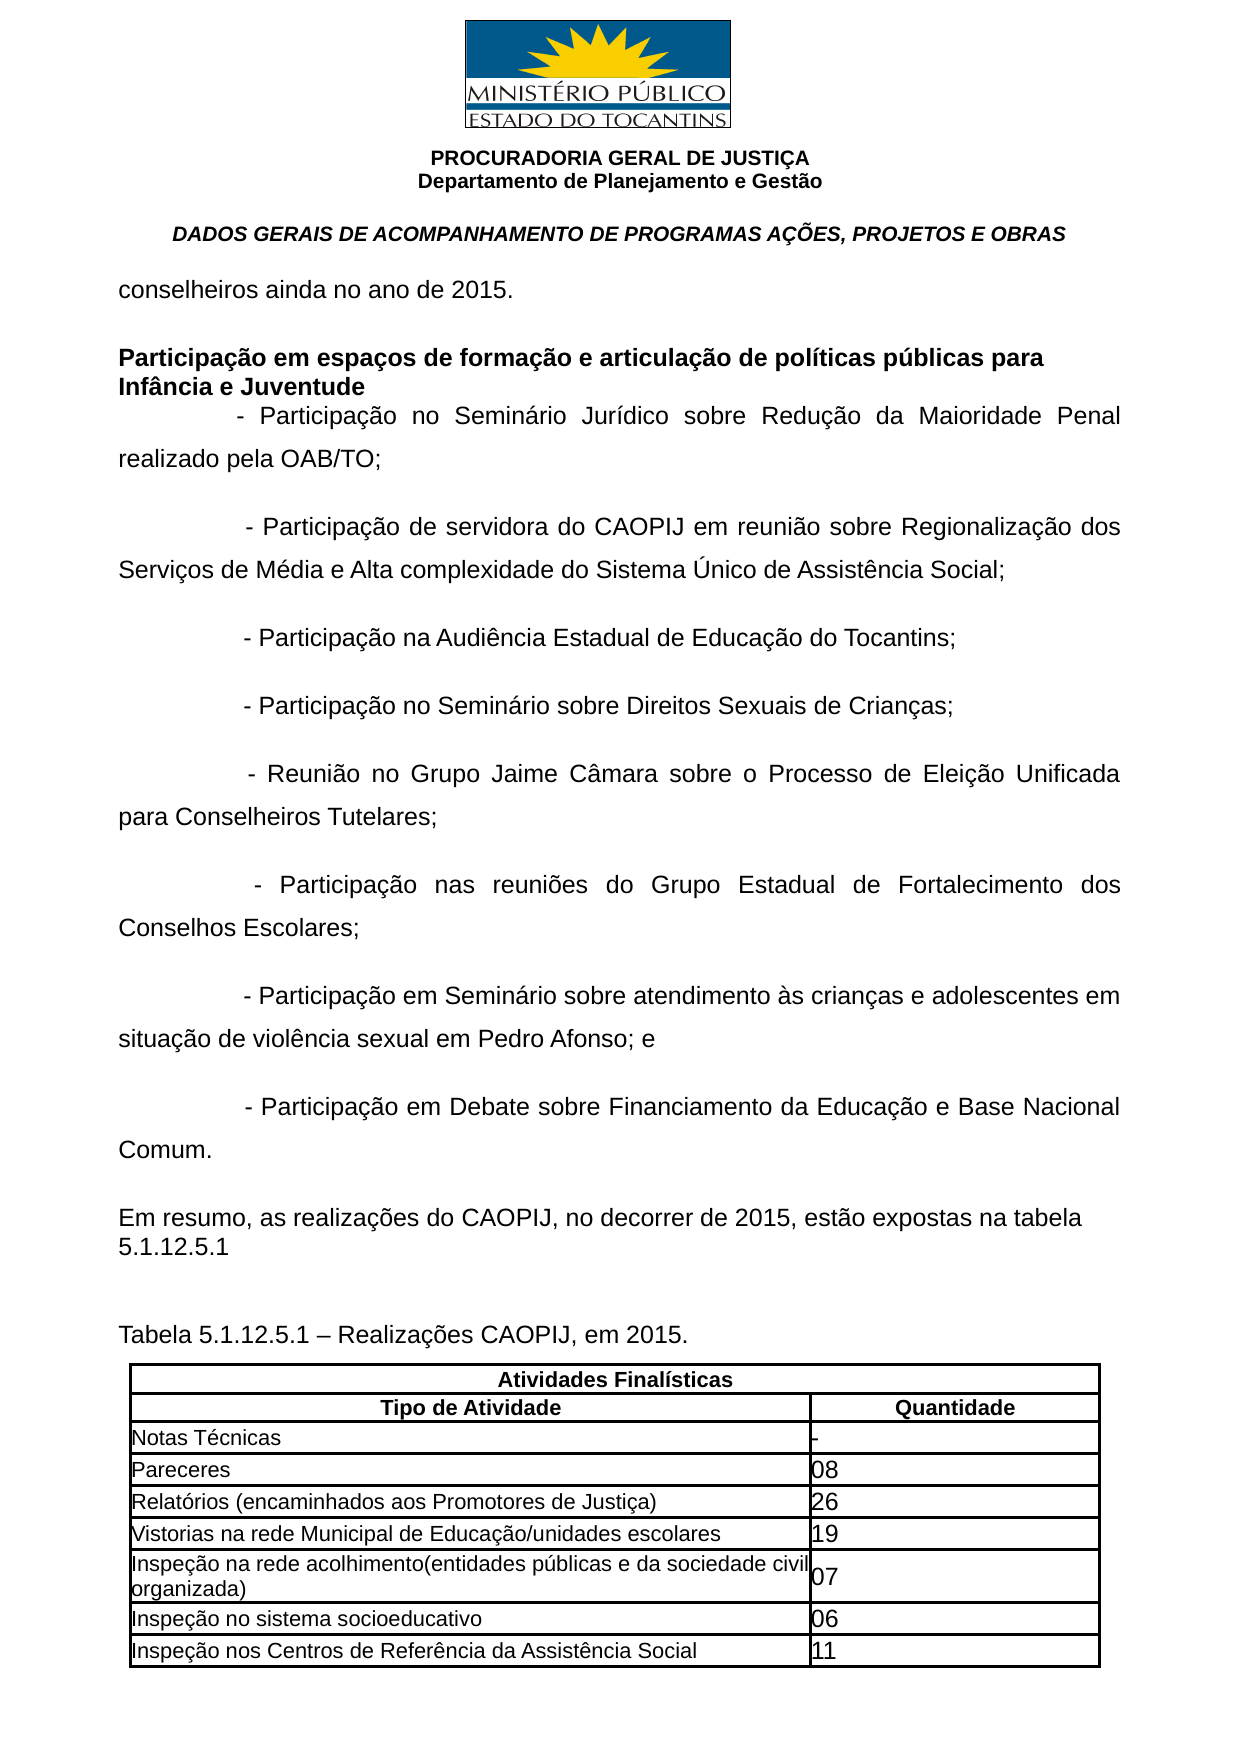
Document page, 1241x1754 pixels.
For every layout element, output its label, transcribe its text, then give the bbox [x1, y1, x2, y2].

text Participação em espaços de formação e articulação de políticas públicas para Infância e Juventude [118, 343, 1122, 401]
table_cell Notas Técnicas [132, 1423, 809, 1452]
table_cell Inspeção na rede acolhimento(entidades públicas e da sociedade civil organizada) [132, 1551, 809, 1601]
table_cell 26 [812, 1487, 1098, 1516]
text - Reunião no Grupo Jaime Câmara sobre o Processo de Eleição Unificada para Conselheiros Tutelares; [118, 759, 1122, 831]
table_cell Inspeção nos Centros de Referência da Assistência Social [132, 1636, 809, 1665]
table_cell Vistorias na rede Municipal de Educação/unidades escolares [132, 1519, 809, 1547]
text - Participação em Debate sobre Financiamento da Educação e Base Nacional Comum. [118, 1092, 1122, 1164]
text - Participação nas reuniões do Grupo Estadual de Fortalecimento dos Conselhos Escolares; [118, 870, 1122, 942]
table_cell Pareceres [132, 1455, 809, 1484]
text - Participação no Seminário sobre Direitos Sexuais de Crianças; [118, 691, 1122, 719]
text conselheiros ainda no ano de 2015. [118, 275, 1122, 304]
table_cell 11 [812, 1636, 1098, 1665]
table_cell 07 [812, 1551, 1098, 1601]
text Em resumo, as realizações do CAOPIJ, no decorrer de 2015, estão expostas na tabela 5.1.12.5.1 [118, 1203, 1122, 1260]
text - Participação no Seminário Jurídico sobre Redução da Maioridade Penal realizado pela OAB/TO; [118, 401, 1122, 473]
table_cell - [812, 1423, 1098, 1452]
table_cell Relatórios (encaminhados aos Promotores de Justiça) [132, 1487, 809, 1516]
table_cell Inspeção no sistema socioeducativo [132, 1604, 809, 1633]
text Tabela 5.1.12.5.1 – Realizações CAOPIJ, em 2015. [118, 1320, 1122, 1349]
text - Participação em Seminário sobre atendimento às crianças e adolescentes em situação de violência sexual em Pedro Afonso; e [118, 981, 1122, 1053]
table_cell 19 [812, 1519, 1098, 1547]
picture [466, 21, 730, 127]
table_cell 08 [812, 1455, 1098, 1484]
table_header Atividades Finalísticas [132, 1366, 1098, 1392]
table_cell Quantidade [812, 1395, 1098, 1420]
text - Participação na Audiência Estadual de Educação do Tocantins; [118, 623, 1122, 652]
text - Participação de servidora do CAOPIJ em reunião sobre Regionalização dos Serviços de Média e Alta complexidade do Sistema Único de Assistência Social; [118, 512, 1122, 584]
table_cell Tipo de Atividade [132, 1395, 809, 1420]
table_cell 06 [812, 1604, 1098, 1633]
